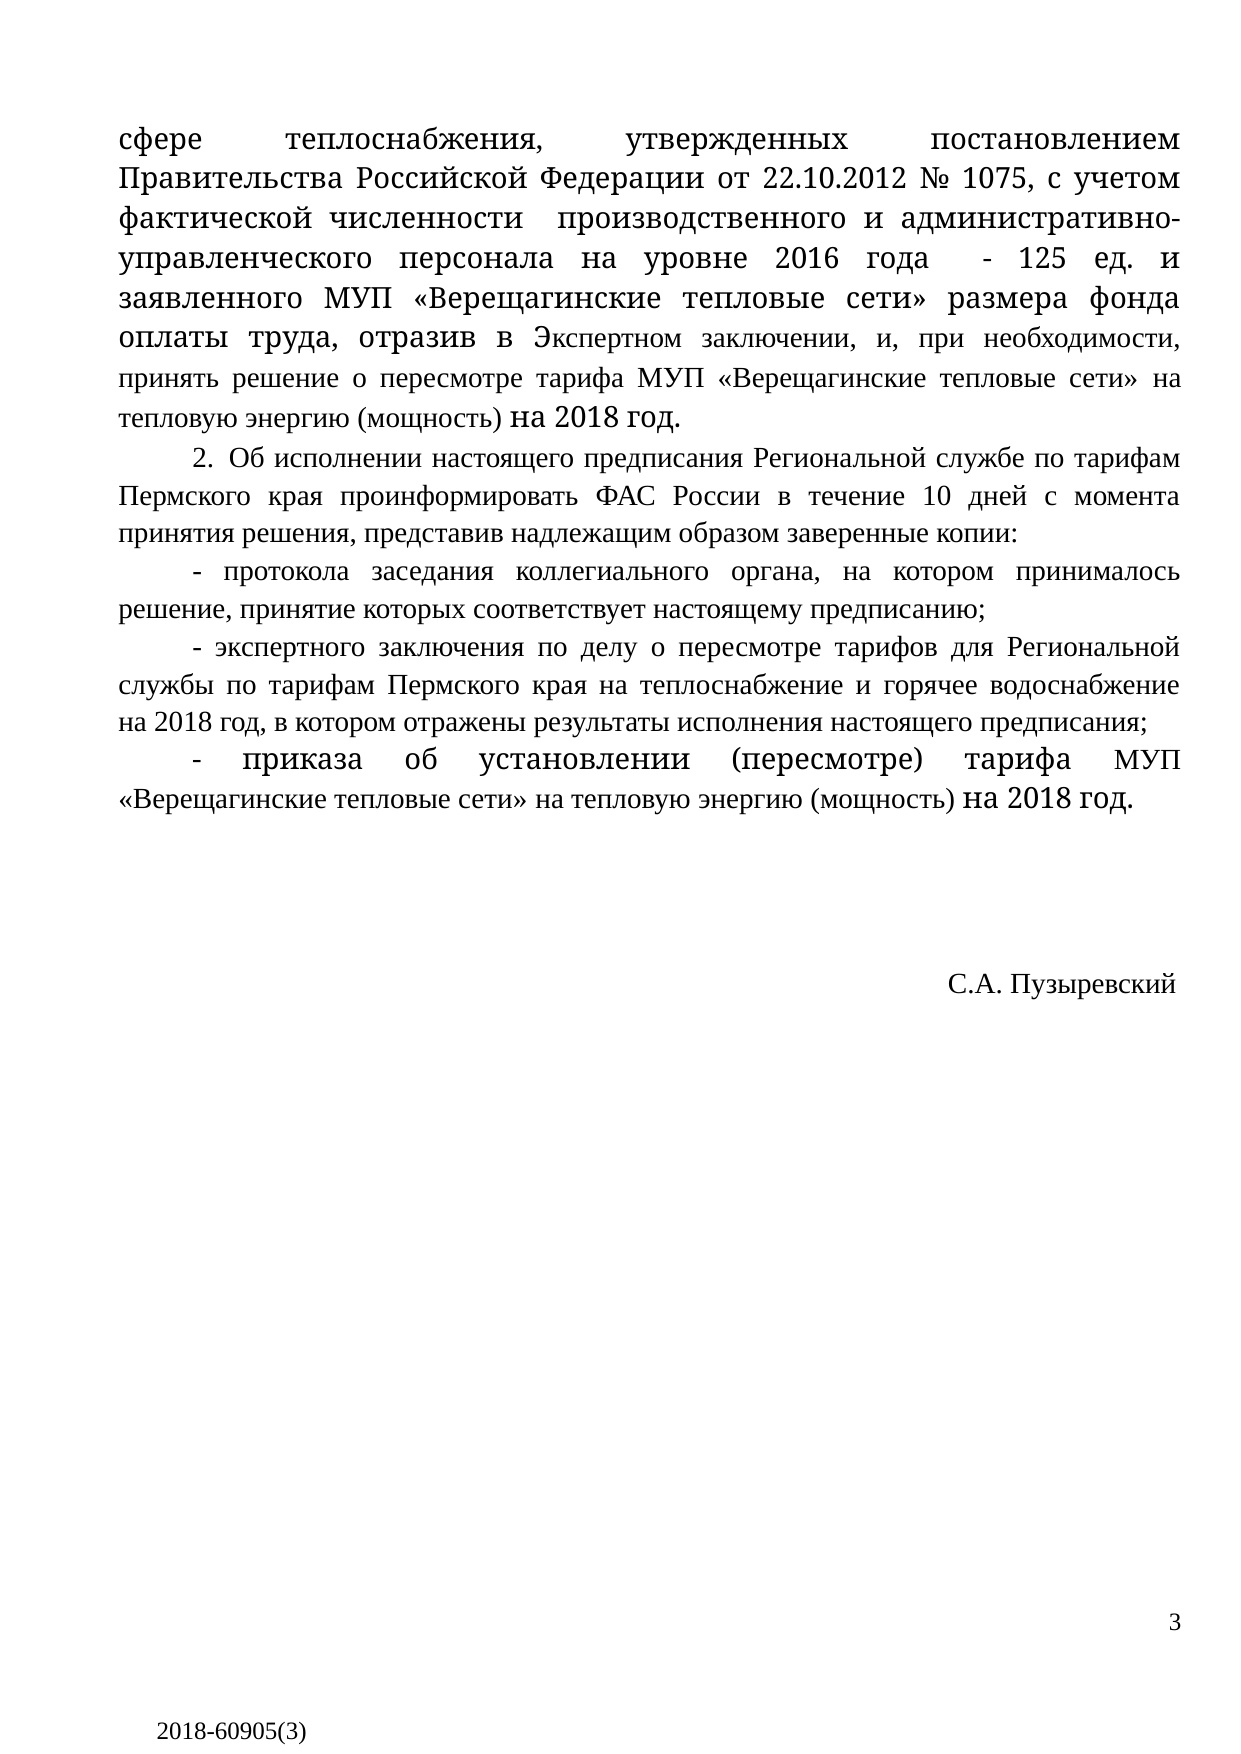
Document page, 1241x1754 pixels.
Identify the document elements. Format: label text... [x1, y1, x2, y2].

table_header [118, 893, 352, 1072]
list сфере теплоснабжения, утвержденных постановлением Правительства Российской Федерации от 22.10.2012 № 1075, с учетом фактической численности производственного и административно-управленческого персонала на уровне 2016 года - 125 ед. и заявленного МУП «Верещагинские тепловые сети» размера фонда оплаты труда, отразив в Экспертном заключении, и, при необходимости, принять решение о пересмотре тарифа МУП «Верещагинские тепловые сети» на тепловую энергию (мощность) на 2018 год. [118, 118, 1181, 436]
text - экспертного заключения по делу о пересмотре тарифов для Региональной службы по тарифам Пермского края на теплоснабжение и горячее водоснабжение на 2018 год, в котором отражены результаты исполнения настоящего предписания; [118, 625, 1181, 738]
text - протокола заседания коллегиального органа, на котором принималось решение, принятие которых соответствует настоящему предписанию; [118, 549, 1181, 625]
text - приказа об установлении (пересмотре) тарифа МУП «Верещагинские тепловые сети» на тепловую энергию (мощность) на 2018 год. [118, 738, 1181, 817]
text 2. Об исполнении настоящего предписания Региональной службе по тарифам Пермского края проинформировать ФАС России в течение 10 дней с момента принятия решения, представив надлежащим образом заверенные копии: [118, 436, 1181, 549]
table_header [353, 893, 832, 1072]
table_header С.А. Пузыревский [832, 893, 1182, 1072]
